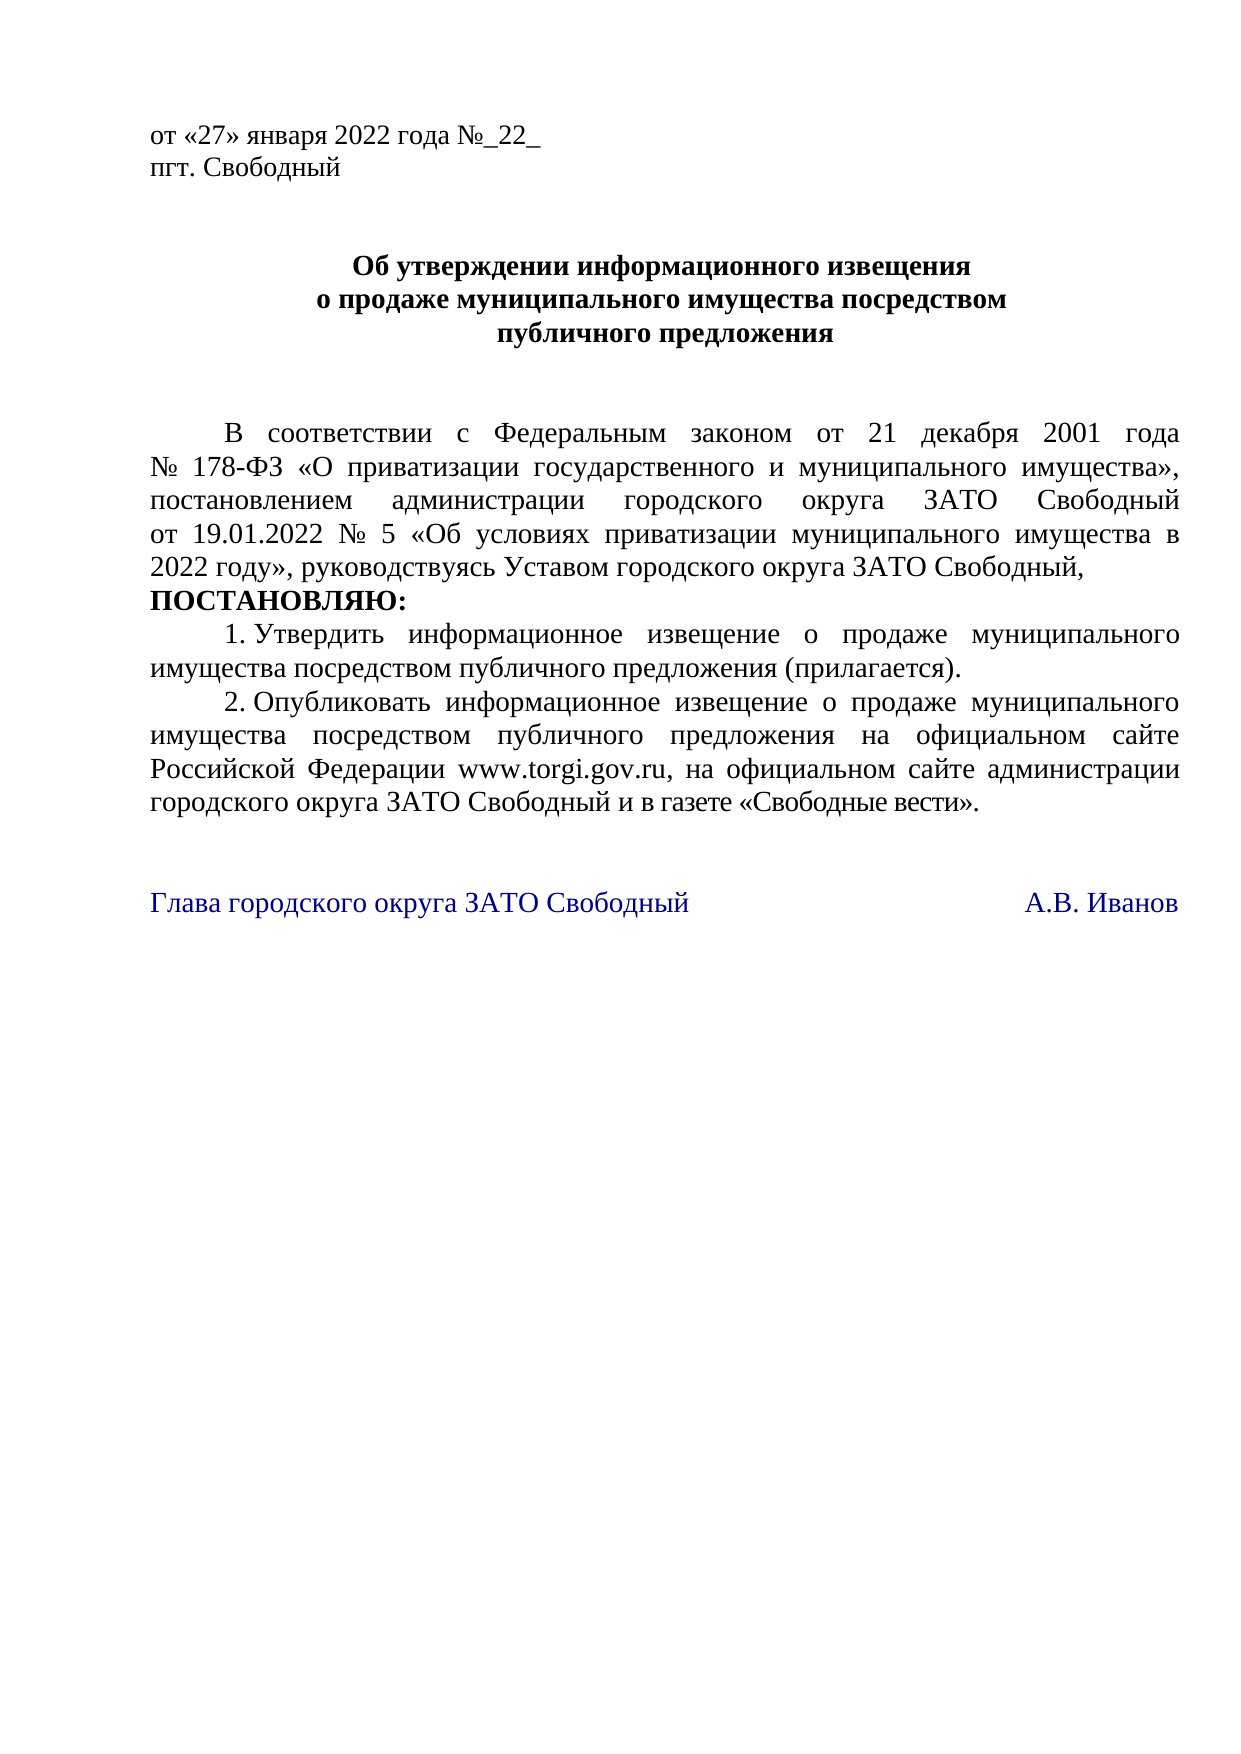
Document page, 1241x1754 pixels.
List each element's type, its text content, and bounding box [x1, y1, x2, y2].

text пгт. Свободный [150, 151, 1181, 183]
text 1. Утвердить информационное извещение о продаже муниципального имущества посредством публичного предложения (прилагается). [150, 617, 1181, 684]
text ПОСТАНОВЛЯЮ: [150, 583, 1181, 617]
subtitle Об утверждении информационного извещения о продаже муниципального имущества посредством публичного предложения [150, 248, 1181, 348]
text Глава городского округа ЗАТО Свободный А.В. Иванов [150, 885, 1191, 918]
text В соответствии с Федеральным законом от 21 декабря 2001 года № 178-ФЗ «О приватизации государственного и муниципального имущества», постановлением администрации городского округа ЗАТО Свободный от 19.01.2022 № 5 «Об условиях приватизации муниципального имущества в 2022 году», руководствуясь Уставом городского округа ЗАТО Свободный, [150, 415, 1181, 583]
text 2. Опубликовать информационное извещение о продаже муниципального имущества посредством публичного предложения на официальном сайте Российской Федерации www.torgi.gov.ru, на официальном сайте администрации городского округа ЗАТО Свободный и в газете «Свободные вести». [150, 684, 1181, 818]
text от «27» января 2022 года №_22_ [150, 118, 1181, 151]
